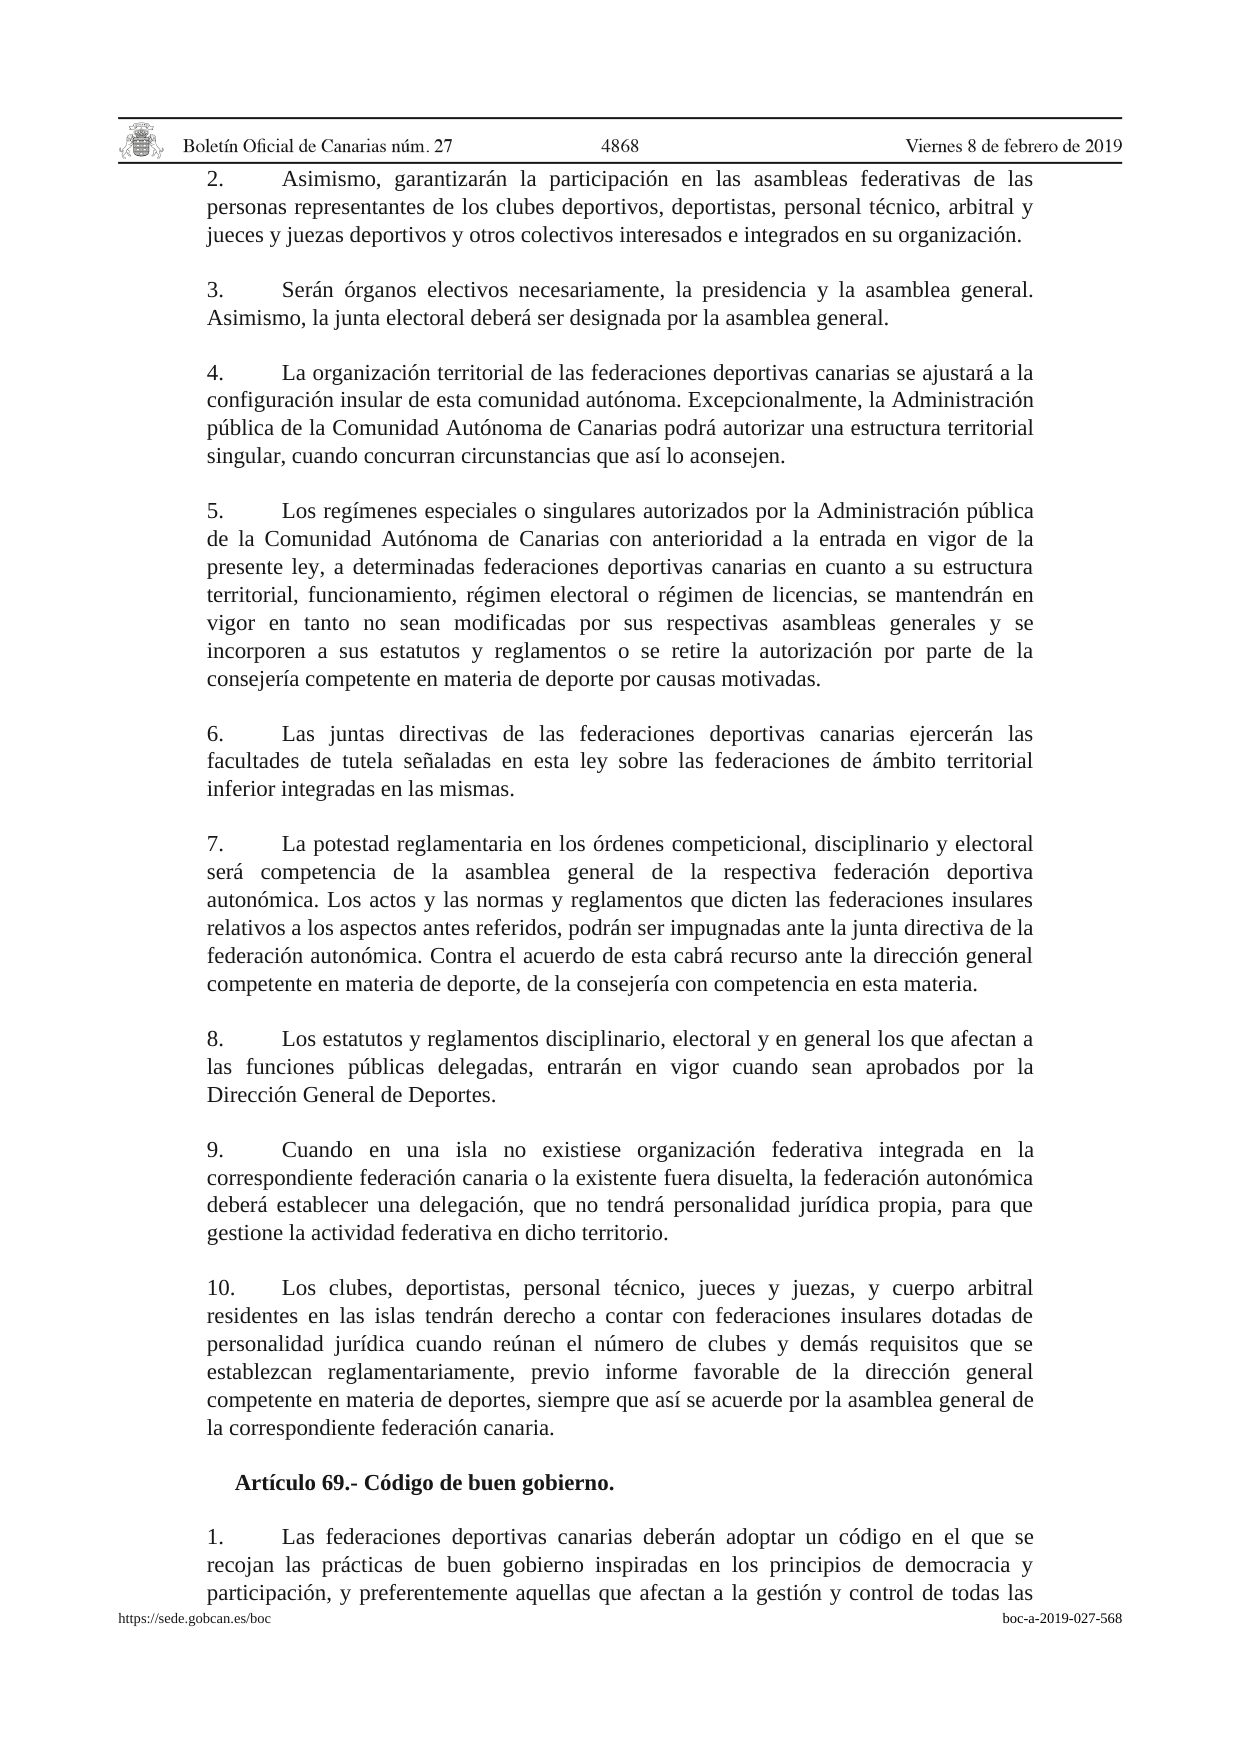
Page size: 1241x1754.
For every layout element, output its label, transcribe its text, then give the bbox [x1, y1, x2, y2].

list Asimismo, garantizarán la participación en las asambleas federativas de las personas representantes de los clubes deportivos, deportistas, personal técnico, arbitral y jueces y juezas deportivos y otros colectivos interesados e integrados en su organización. [207, 164, 1035, 247]
list Los clubes, deportistas, personal técnico, jueces y juezas, y cuerpo arbitral residentes en las islas tendrán derecho a contar con federaciones insulares dotadas de personalidad jurídica cuando reúnan el número de clubes y demás requisitos que se establezcan reglamentariamente, previo informe favorable de la dirección general competente en materia de deportes, siempre que así se acuerde por la asamblea general de la correspondiente federación canaria. [207, 1274, 1035, 1440]
list La potestad reglamentaria en los órdenes competicional, disciplinario y electoral será competencia de la asamblea general de la respectiva federación deportiva autonómica. Los actos y las normas y reglamentos que dicten las federaciones insulares relativos a los aspectos antes referidos, podrán ser impugnadas ante la junta directiva de la federación autonómica. Contra el acuerdo de esta cabrá recurso ante la dirección general competente en materia de deporte, de la consejería con competencia en esta materia. [207, 830, 1035, 996]
text Artículo 69.- Código de buen gobierno. [234, 1469, 1062, 1495]
list La organización territorial de las federaciones deportivas canarias se ajustará a la configuración insular de esta comunidad autónoma. Excepcionalmente, la Administración pública de la Comunidad Autónoma de Canarias podrá autorizar una estructura territorial singular, cuando concurran circunstancias que así lo aconsejen. [207, 359, 1035, 469]
list Cuando en una isla no existiese organización federativa integrada en la correspondiente federación canaria o la existente fuera disuelta, la federación autonómica deberá establecer una delegación, que no tendrá personalidad jurídica propia, para que gestione la actividad federativa en dicho territorio. [207, 1136, 1035, 1246]
list Las federaciones deportivas canarias deberán adoptar un código en el que se recojan las prácticas de buen gobierno inspiradas en los principios de democracia y participación, y preferentemente aquellas que afectan a la gestión y control de todas las [207, 1523, 1035, 1606]
list Los estatutos y reglamentos disciplinario, electoral y en general los que afectan a las funciones públicas delegadas, entrarán en vigor cuando sean aprobados por la Dirección General de Deportes. [207, 1025, 1035, 1107]
list Las juntas directivas de las federaciones deportivas canarias ejercerán las facultades de tutela señaladas en esta ley sobre las federaciones de ámbito territorial inferior integradas en las mismas. [207, 720, 1035, 802]
list Serán órganos electivos necesariamente, la presidencia y la asamblea general. Asimismo, la junta electoral deberá ser designada por la asamblea general. [207, 276, 1035, 330]
list [207, 144, 1035, 161]
list Los regímenes especiales o singulares autorizados por la Administración pública de la Comunidad Autónoma de Canarias con anterioridad a la entrada en vigor de la presente ley, a determinadas federaciones deportivas canarias en cuanto a su estructura territorial, funcionamiento, régimen electoral o régimen de licencias, se mantendrán en vigor en tanto no sean modificadas por sus respectivas asambleas generales y se incorporen a sus estatutos y reglamentos o se retire la autorización por parte de la consejería competente en materia de deporte por causas motivadas. [207, 497, 1035, 691]
